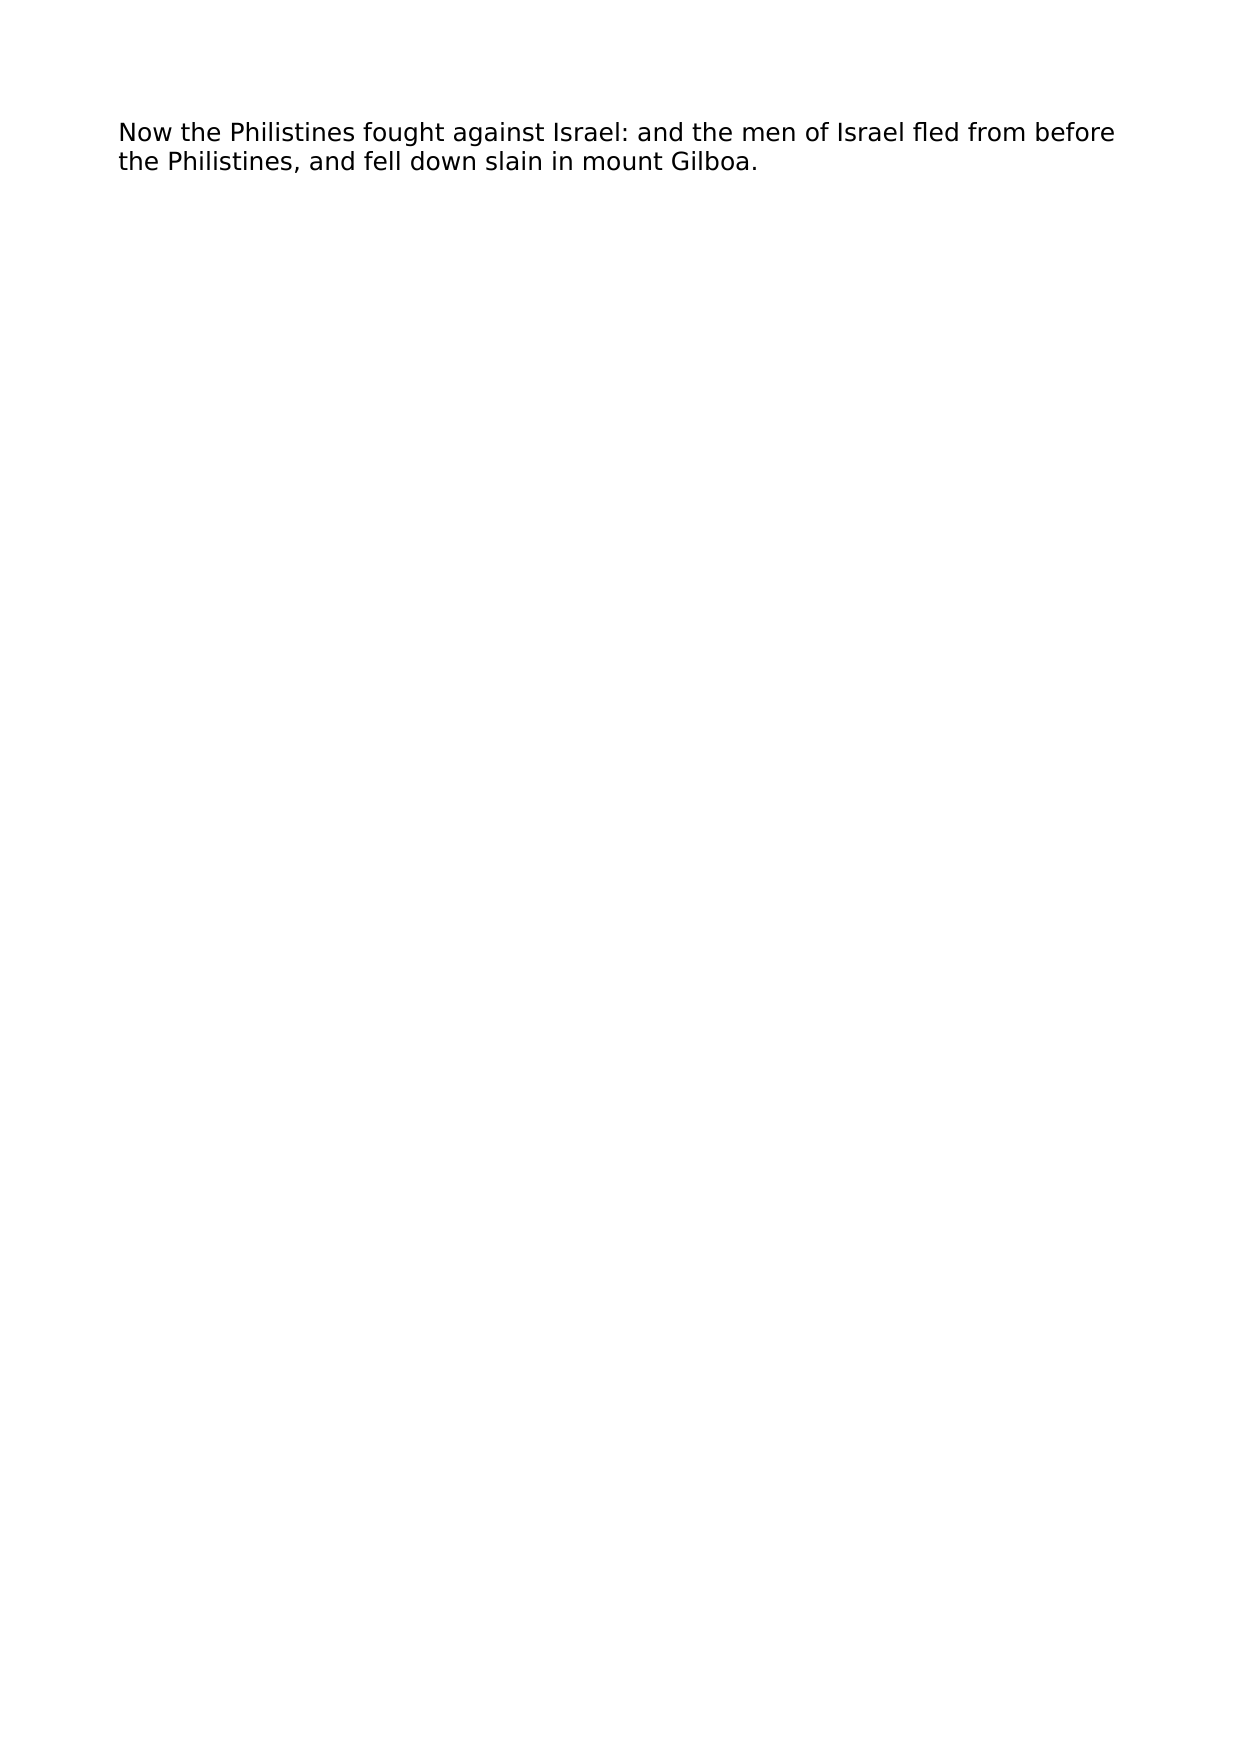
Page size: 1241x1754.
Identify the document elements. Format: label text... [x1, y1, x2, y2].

text Now the Philistines fought against Israel: and the men of Israel fled from before the Philistines, and fell down slain in mount Gilboa. [118, 118, 1122, 176]
